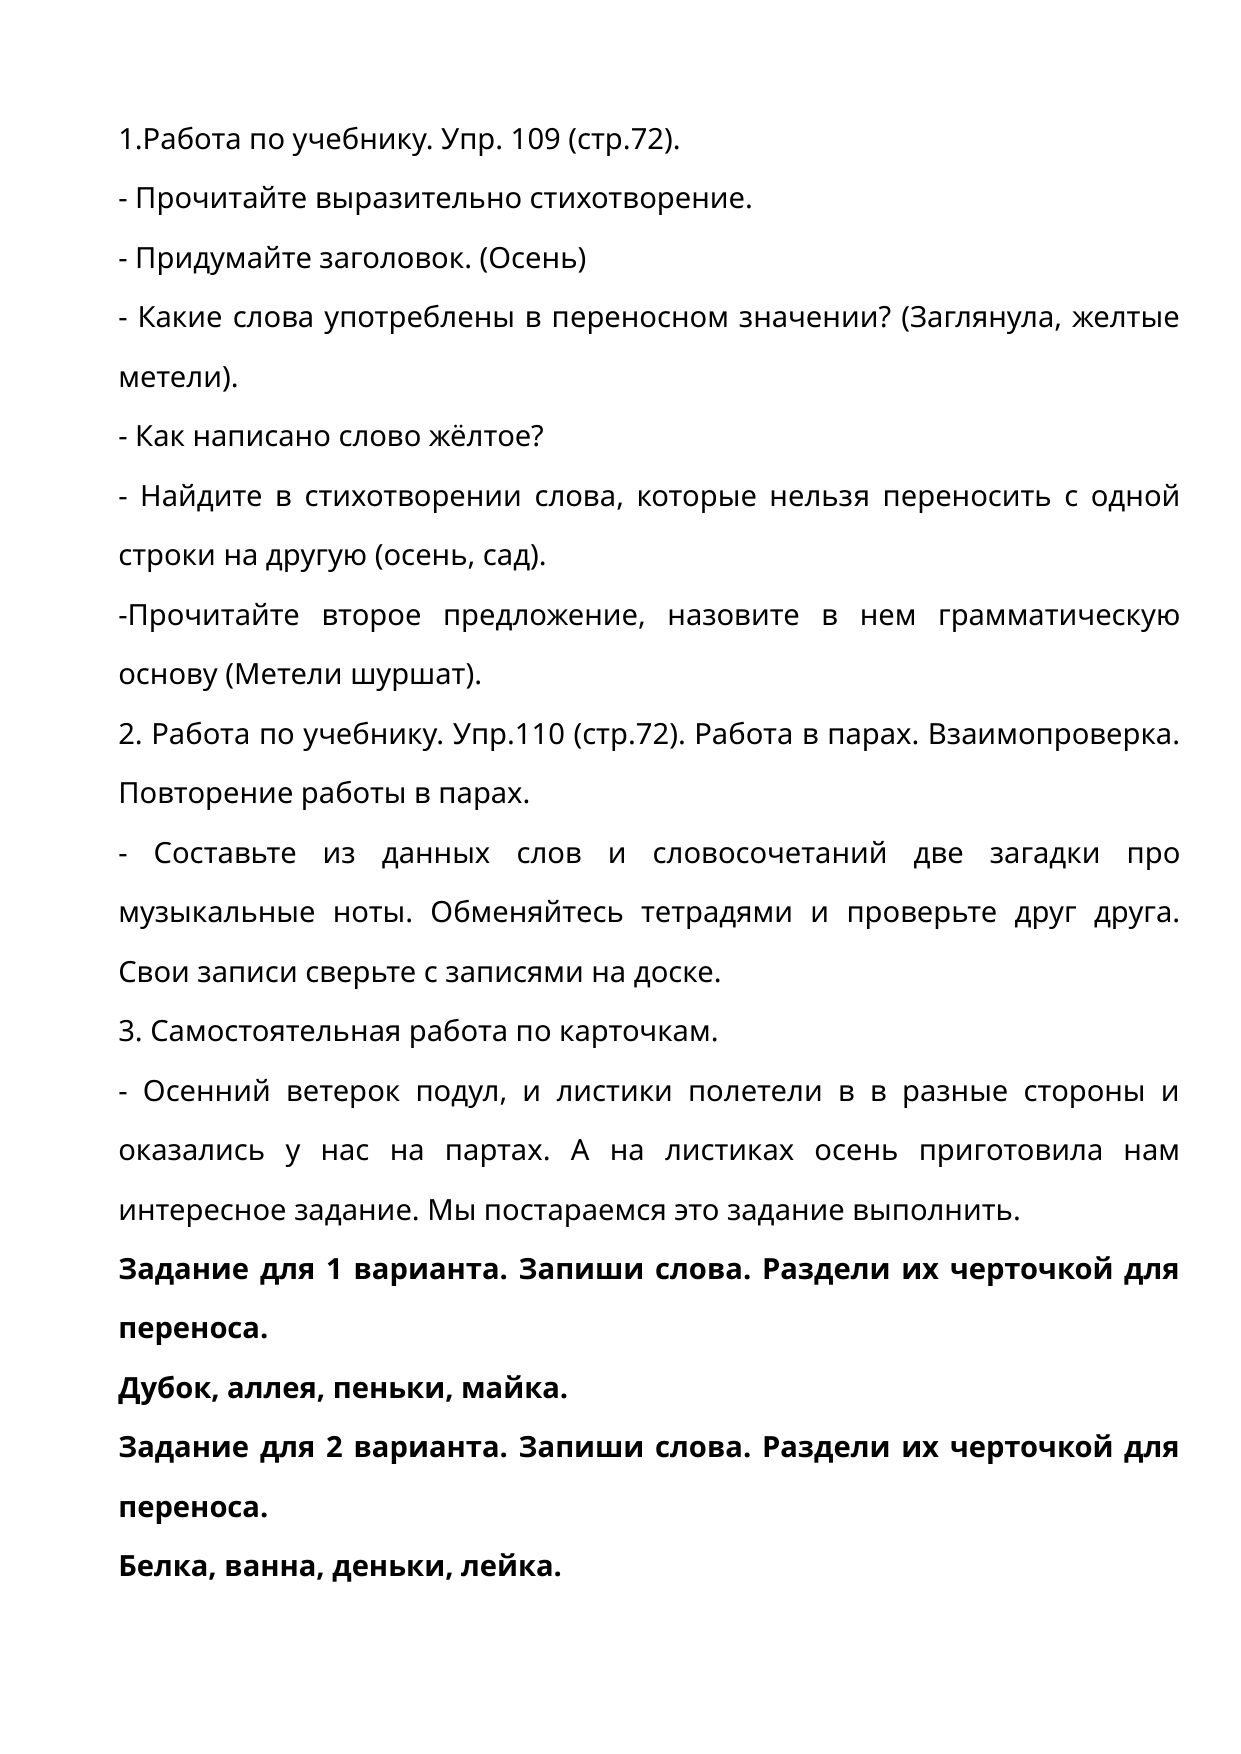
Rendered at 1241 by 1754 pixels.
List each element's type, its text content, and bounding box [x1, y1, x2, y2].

text - Прочитайте выразительно стихотворение. [118, 178, 1181, 217]
text -Прочитайте второе предложение, назовите в нем грамматическую основу (Метели шуршат). [118, 594, 1181, 693]
text - Придумайте заголовок. (Осень) [118, 237, 1181, 277]
text Задание для 2 варианта. Запиши слова. Раздели их черточкой для переноса. [118, 1427, 1181, 1526]
text Белка, ванна, деньки, лейка. [118, 1546, 1181, 1585]
text 1.Работа по учебнику. Упр. 109 (стр.72). [118, 118, 1181, 158]
text - Какие слова употреблены в переносном значении? (Заглянула, желтые метели). [118, 297, 1181, 396]
text - Осенний ветерок подул, и листики полетели в в разные стороны и оказались у нас на партах. А на листиках осень приготовила нам интересное задание. Мы постараемся это задание выполнить. [118, 1070, 1181, 1228]
text - Как написано слово жёлтое? [118, 416, 1181, 455]
text Задание для 1 варианта. Запиши слова. Раздели их черточкой для переноса. [118, 1248, 1181, 1347]
text 3. Самостоятельная работа по карточкам. [118, 1010, 1181, 1050]
text - Составьте из данных слов и словосочетаний две загадки про музыкальные ноты. Обменяйтесь тетрадями и проверьте друг друга. Свои записи сверьте с записями на доске. [118, 832, 1181, 991]
text 2. Работа по учебнику. Упр.110 (стр.72). Работа в парах. Взаимопроверка. Повторение работы в парах. [118, 713, 1181, 812]
text - Найдите в стихотворении слова, которые нельзя переносить с одной строки на другую (осень, сад). [118, 475, 1181, 574]
text Дубок, аллея, пеньки, майка. [118, 1367, 1181, 1407]
